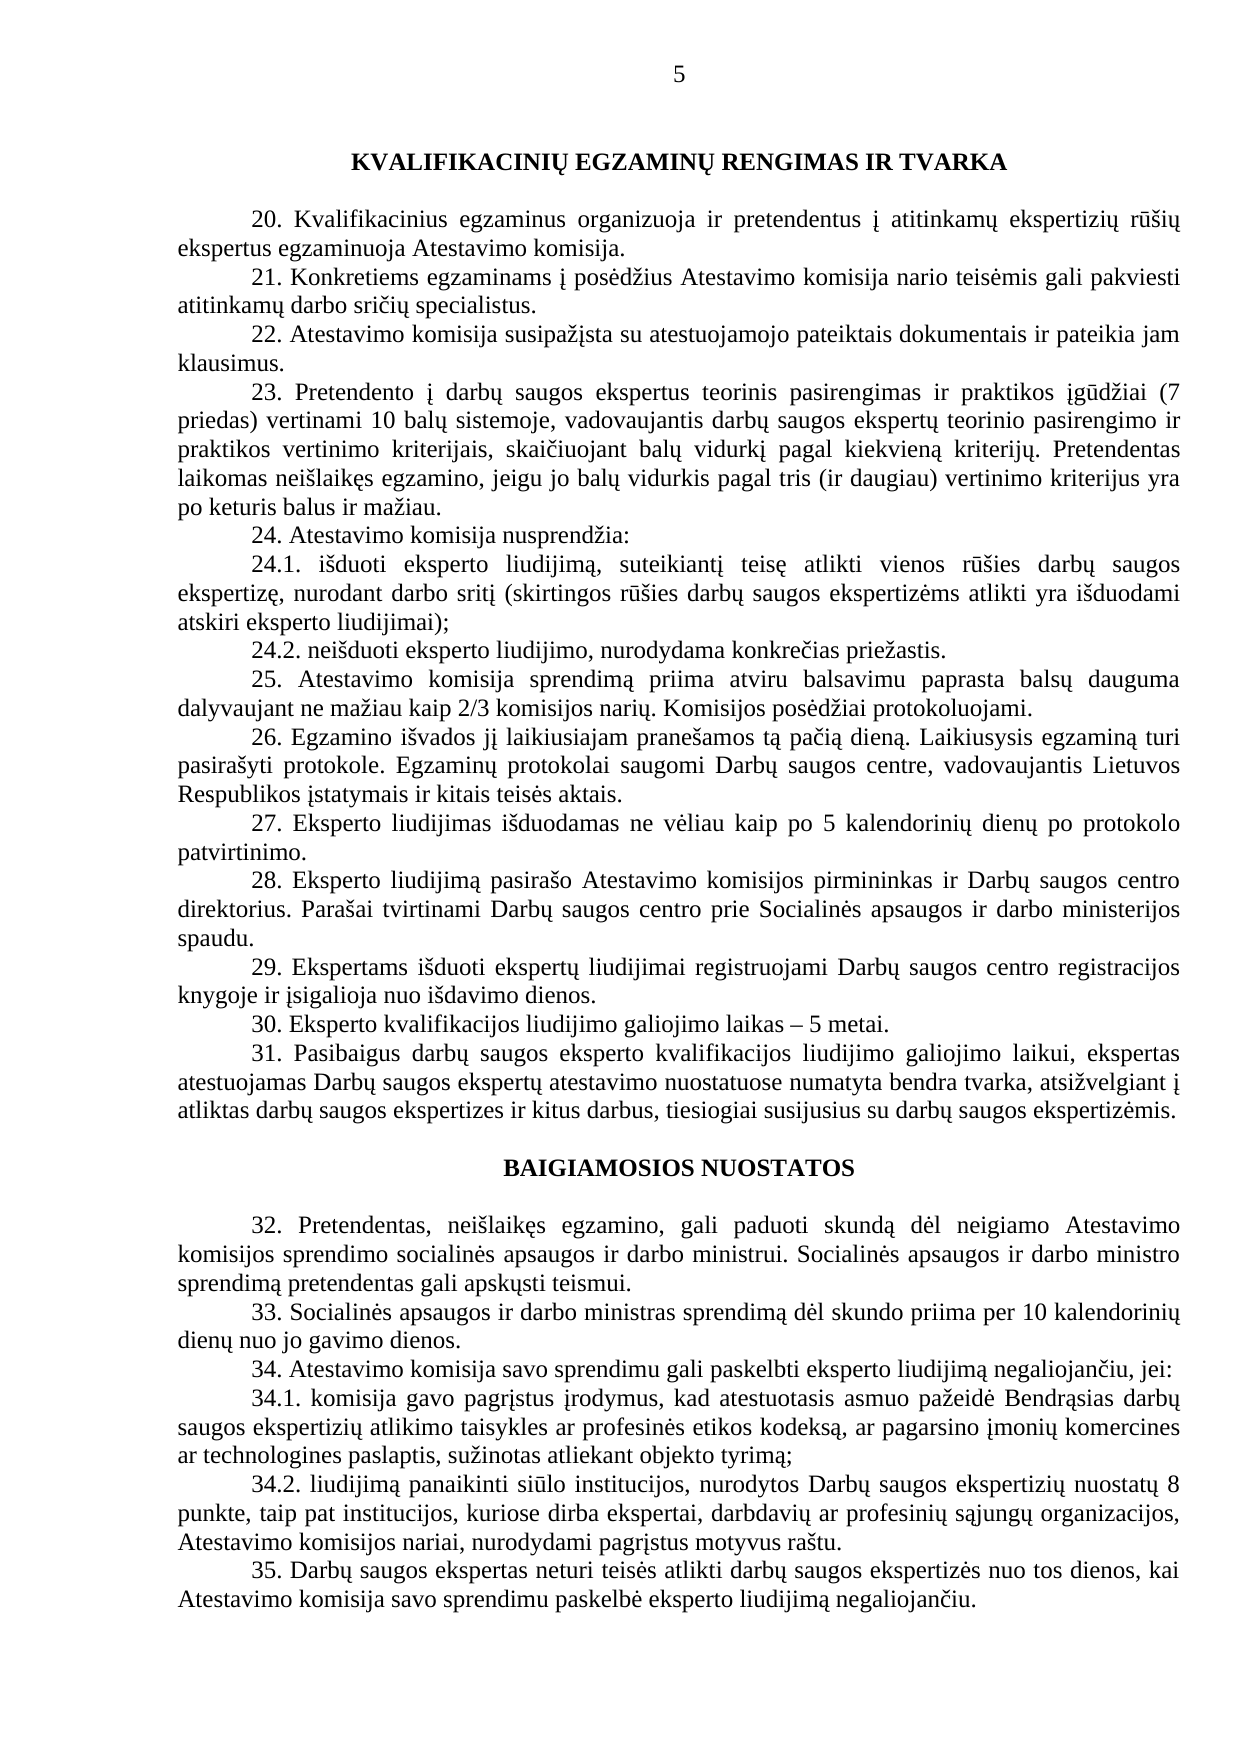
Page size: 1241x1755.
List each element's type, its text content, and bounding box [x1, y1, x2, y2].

text 24.2. neišduoti eksperto liudijimo, nurodydama konkrečias priežastis. [177, 636, 1181, 664]
text 30. Eksperto kvalifikacijos liudijimo galiojimo laikas – 5 metai. [177, 1009, 1181, 1038]
text 28. Eksperto liudijimą pasirašo Atestavimo komisijos pirmininkas ir Darbų saugos centro direktorius. Parašai tvirtinami Darbų saugos centro prie Socialinės apsaugos ir darbo ministerijos spaudu. [177, 866, 1181, 952]
text 25. Atestavimo komisija sprendimą priima atviru balsavimu paprasta balsų dauguma dalyvaujant ne mažiau kaip 2/3 komisijos narių. Komisijos posėdžiai protokoluojami. [177, 664, 1181, 722]
text 24.1. išduoti eksperto liudijimą, suteikiantį teisę atlikti vienos rūšies darbų saugos ekspertizę, nurodant darbo sritį (skirtingos rūšies darbų saugos ekspertizėms atlikti yra išduodami atskiri eksperto liudijimai); [177, 549, 1181, 636]
text Baigiamosios nuostatos [177, 1153, 1181, 1182]
text 27. Eksperto liudijimas išduodamas ne vėliau kaip po 5 kalendorinių dienų po protokolo patvirtinimo. [177, 808, 1181, 866]
text 34.1. komisija gavo pagrįstus įrodymus, kad atestuotasis asmuo pažeidė Bendrąsias darbų saugos ekspertizių atlikimo taisykles ar profesinės etikos kodeksą, ar pagarsino įmonių komercines ar technologines paslaptis, sužinotas atliekant objekto tyrimą; [177, 1383, 1181, 1469]
text Kvalifikacinių egzaminų rengimas ir tvarka [177, 147, 1181, 176]
text 21. Konkretiems egzaminams į posėdžius Atestavimo komisija nario teisėmis gali pakviesti atitinkamų darbo sričių specialistus. [177, 262, 1181, 319]
text 22. Atestavimo komisija susipažįsta su atestuojamojo pateiktais dokumentais ir pateikia jam klausimus. [177, 319, 1181, 377]
text 34. Atestavimo komisija savo sprendimu gali paskelbti eksperto liudijimą negaliojančiu, jei: [177, 1354, 1181, 1383]
text 33. Socialinės apsaugos ir darbo ministras sprendimą dėl skundo priima per 10 kalendorinių dienų nuo jo gavimo dienos. [177, 1297, 1181, 1354]
text 29. Ekspertams išduoti ekspertų liudijimai registruojami Darbų saugos centro registracijos knygoje ir įsigalioja nuo išdavimo dienos. [177, 952, 1181, 1009]
text 32. Pretendentas, neišlaikęs egzamino, gali paduoti skundą dėl neigiamo Atestavimo komisijos sprendimo socialinės apsaugos ir darbo ministrui. Socialinės apsaugos ir darbo ministro sprendimą pretendentas gali apskųsti teismui. [177, 1211, 1181, 1297]
text 24. Atestavimo komisija nusprendžia: [177, 521, 1181, 549]
text 34.2. liudijimą panaikinti siūlo institucijos, nurodytos Darbų saugos ekspertizių nuostatų 8 punkte, taip pat institucijos, kuriose dirba ekspertai, darbdavių ar profesinių sąjungų organizacijos, Atestavimo komisijos nariai, nurodydami pagrįstus motyvus raštu. [177, 1469, 1181, 1556]
text 23. Pretendento į darbų saugos ekspertus teorinis pasirengimas ir praktikos įgūdžiai (7 priedas) vertinami 10 balų sistemoje, vadovaujantis darbų saugos ekspertų teorinio pasirengimo ir praktikos vertinimo kriterijais, skaičiuojant balų vidurkį pagal kiekvieną kriterijų. Pretendentas laikomas neišlaikęs egzamino, jeigu jo balų vidurkis pagal tris (ir daugiau) vertinimo kriterijus yra po keturis balus ir mažiau. [177, 377, 1181, 521]
text 35. Darbų saugos ekspertas neturi teisės atlikti darbų saugos ekspertizės nuo tos dienos, kai Atestavimo komisija savo sprendimu paskelbė eksperto liudijimą negaliojančiu. [177, 1556, 1181, 1613]
text 31. Pasibaigus darbų saugos eksperto kvalifikacijos liudijimo galiojimo laikui, ekspertas atestuojamas Darbų saugos ekspertų atestavimo nuostatuose numatyta bendra tvarka, atsižvelgiant į atliktas darbų saugos ekspertizes ir kitus darbus, tiesiogiai susijusius su darbų saugos ekspertizėmis. [177, 1038, 1181, 1124]
text 26. Egzamino išvados jį laikiusiajam pranešamos tą pačią dieną. Laikiusysis egzaminą turi pasirašyti protokole. Egzaminų protokolai saugomi Darbų saugos centre, vadovaujantis Lietuvos Respublikos įstatymais ir kitais teisės aktais. [177, 722, 1181, 808]
text 20. Kvalifikacinius egzaminus organizuoja ir pretendentus į atitinkamų ekspertizių rūšių ekspertus egzaminuoja Atestavimo komisija. [177, 204, 1181, 262]
